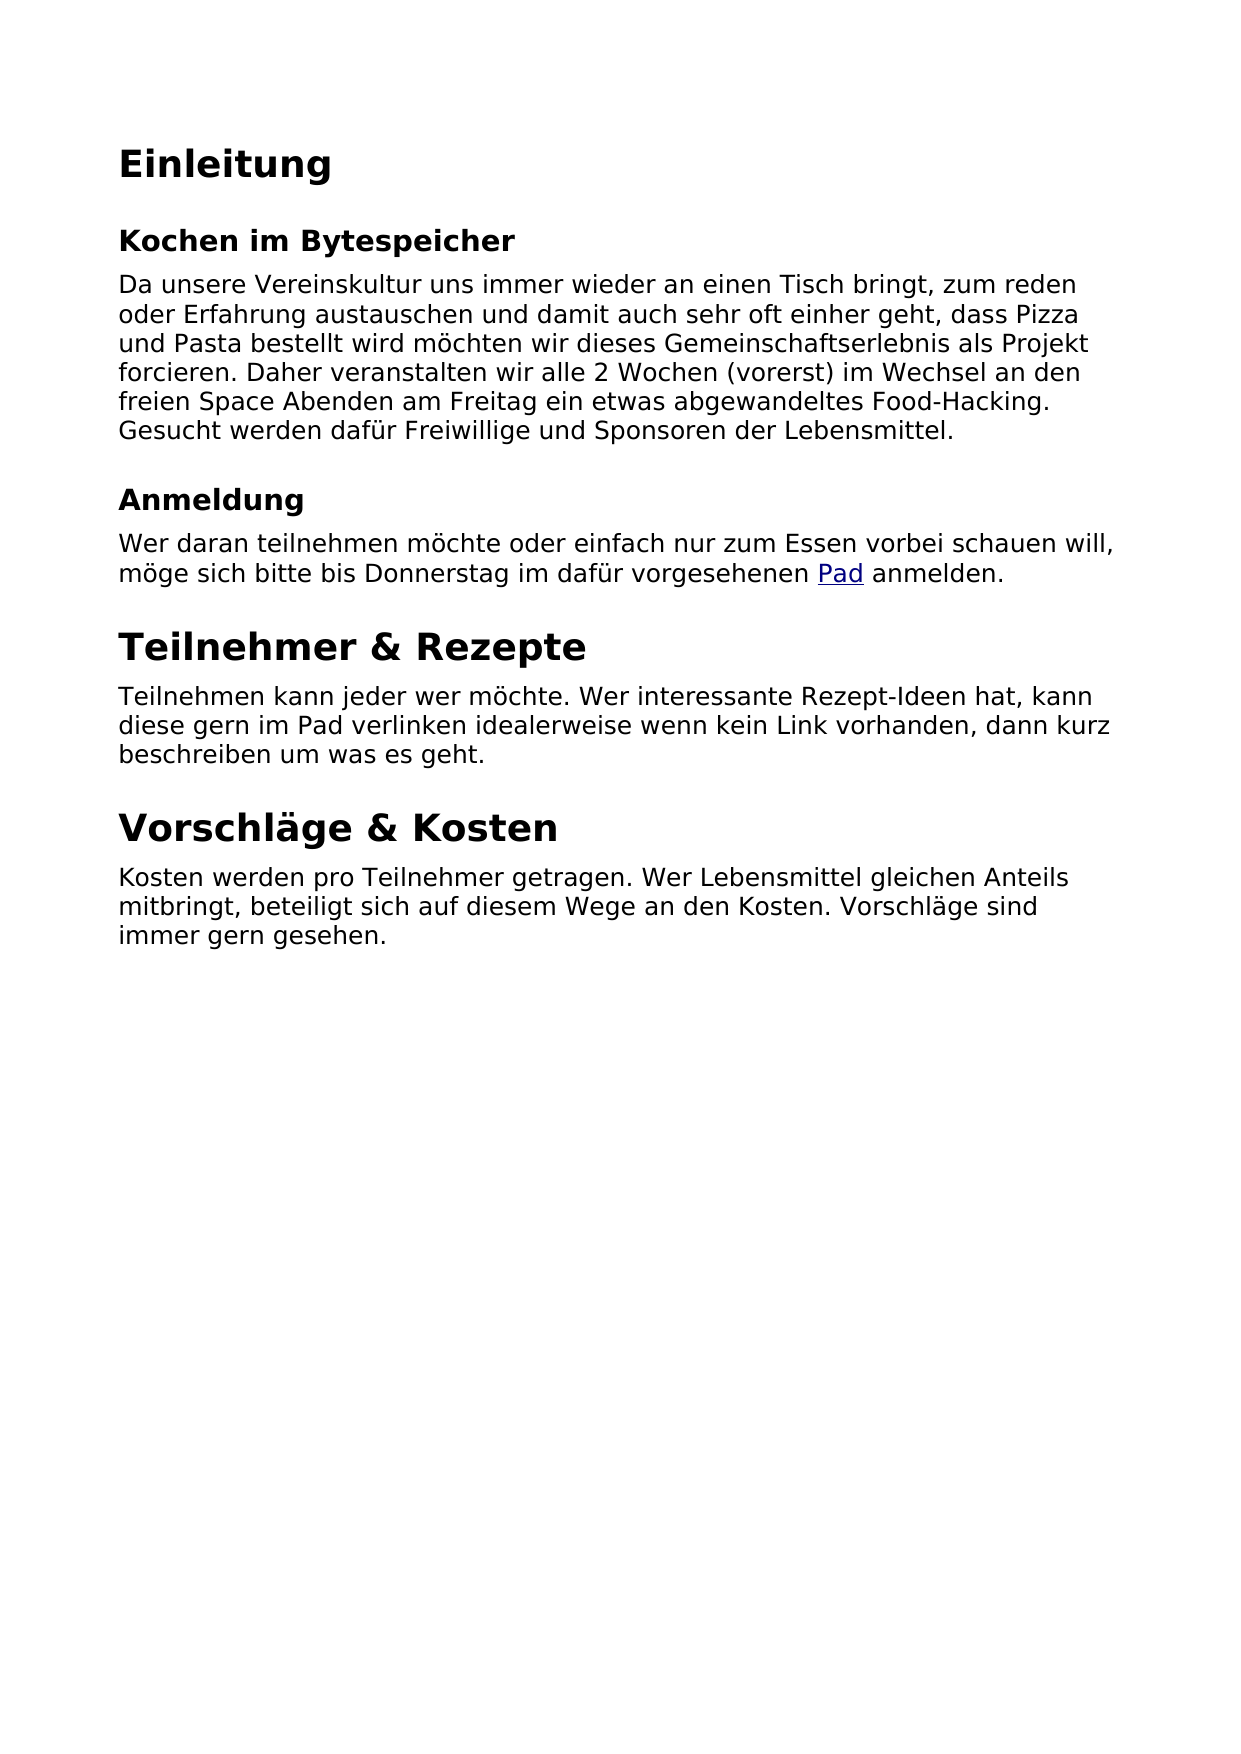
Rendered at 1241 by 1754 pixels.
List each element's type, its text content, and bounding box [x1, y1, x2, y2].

text Da unsere Vereinskultur uns immer wieder an einen Tisch bringt, zum reden oder Erfahrung austauschen und damit auch sehr oft einher geht, dass Pizza und Pasta bestellt wird möchten wir dieses Gemeinschaftserlebnis als Projekt forcieren. Daher veranstalten wir alle 2 Wochen (vorerst) im Wechsel an den freien Space Abenden am Freitag ein etwas abgewandeltes Food-Hacking. Gesucht werden dafür Freiwillige und Sponsoren der Lebensmittel. [118, 271, 1122, 446]
text Kosten werden pro Teilnehmer getragen. Wer Lebensmittel gleichen Anteils mitbringt, beteiligt sich auf diesem Wege an den Kosten. Vorschläge sind immer gern gesehen. [118, 863, 1122, 950]
text Wer daran teilnehmen möchte oder einfach nur zum Essen vorbei schauen will, möge sich bitte bis Donnerstag im dafür vorgesehenen Pad anmelden. [118, 530, 1122, 588]
text Teilnehmen kann jeder wer möchte. Wer interessante Rezept-Ideen hat, kann diese gern im Pad verlinken idealerweise wenn kein Link vorhanden, dann kurz beschreiben um was es geht. [118, 682, 1122, 769]
subtitle Vorschläge & Kosten [118, 807, 1122, 850]
subtitle Teilnehmer & Rezepte [118, 626, 1122, 669]
subtitle Anmeldung [118, 483, 1122, 517]
subtitle Einleitung [118, 143, 1122, 187]
subtitle Kochen im Bytespeicher [118, 224, 1122, 258]
